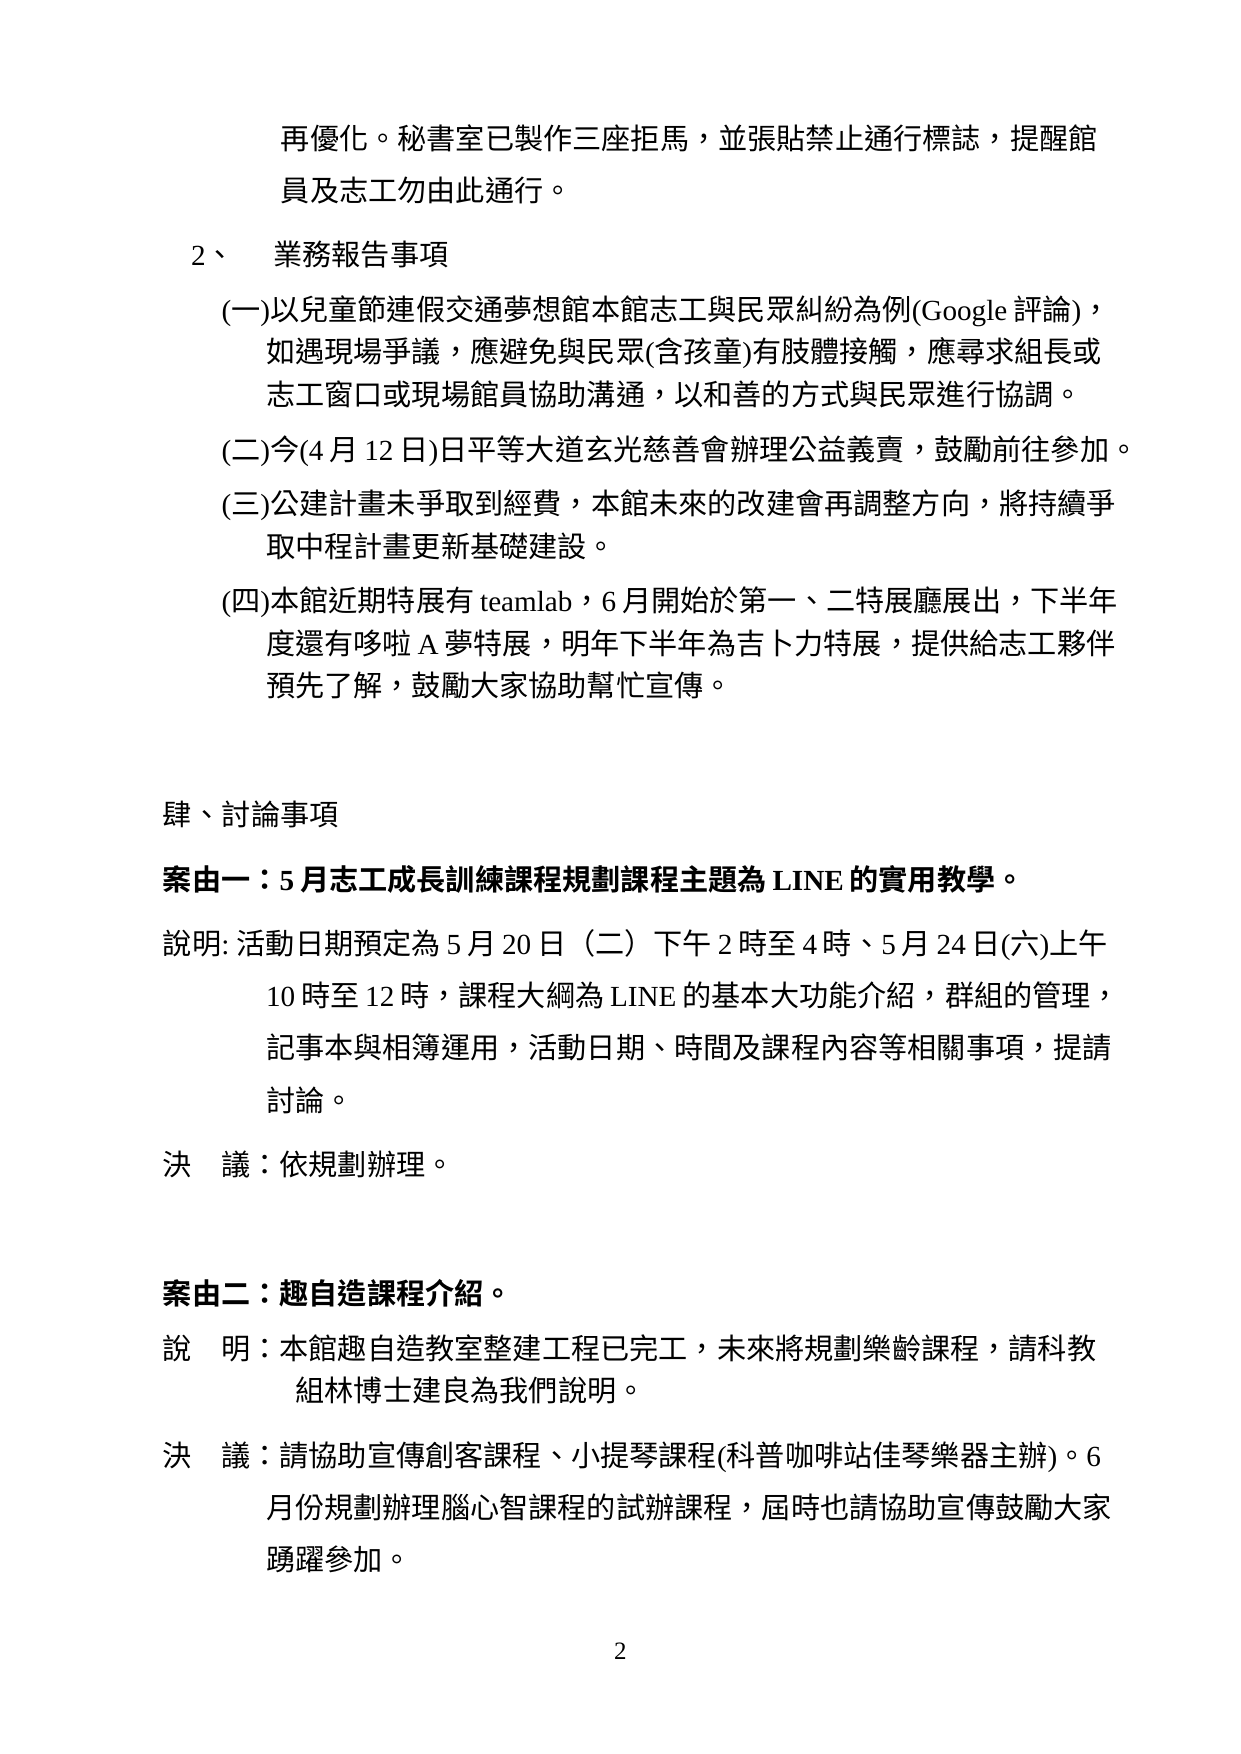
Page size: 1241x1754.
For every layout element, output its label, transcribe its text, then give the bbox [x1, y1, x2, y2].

list 業務報告事項 [191, 222, 1122, 274]
text (一)以兒童節連假交通夢想館本館志工與民眾糾紛為例(Google評論)，如遇現場爭議，應避免與民眾(含孩童)有肢體接觸，應尋求組長或志工窗口或現場館員協助溝通，以和善的方式與民眾進行協調。 [221, 287, 1122, 413]
text 說 明：本館趣自造教室整建工程已完工，未來將規劃樂齡課程，請科教組林博士建良為我們說明。 [163, 1326, 1122, 1410]
text (三)公建計畫未爭取到經費，本館未來的改建會再調整方向，將持續爭取中程計畫更新基礎建設。 [221, 481, 1122, 565]
text 案由一：5月志工成長訓練課程規劃課程主題為LINE的實用教學。 [163, 846, 1122, 898]
text (二)今(4月12日)日平等大道玄光慈善會辦理公益義賣，鼓勵前往參加。 [221, 426, 1122, 468]
text 案由二：趣自造課程介紹。 [163, 1261, 1122, 1313]
text 決 議：請協助宣傳創客課程、小提琴課程(科普咖啡站佳琴樂器主辦)。6月份規劃辦理腦心智課程的試辦課程，屆時也請協助宣傳鼓勵大家踴躍參加。 [163, 1423, 1122, 1579]
text 再優化。秘書室已製作三座拒馬，並張貼禁止通行標誌，提醒館員及志工勿由此通行。 [191, 105, 1122, 209]
text 決 議：依規劃辦理。 [163, 1132, 1122, 1184]
list 討論事項 [163, 782, 1122, 834]
text (四)本館近期特展有teamlab，6月開始於第一、二特展廳展出，下半年度還有哆啦A夢特展，明年下半年為吉卜力特展，提供給志工夥伴預先了解，鼓勵大家協助幫忙宣傳。 [221, 578, 1122, 705]
text 說明: 活動日期預定為5月20日（二）下午2時至4時、5月24日(六)上午10時至12時，課程大綱為LINE的基本大功能介紹，群組的管理，記事本與相簿運用，活動日期、時間及課程內容等相關事項，提請討論。 [163, 911, 1122, 1119]
